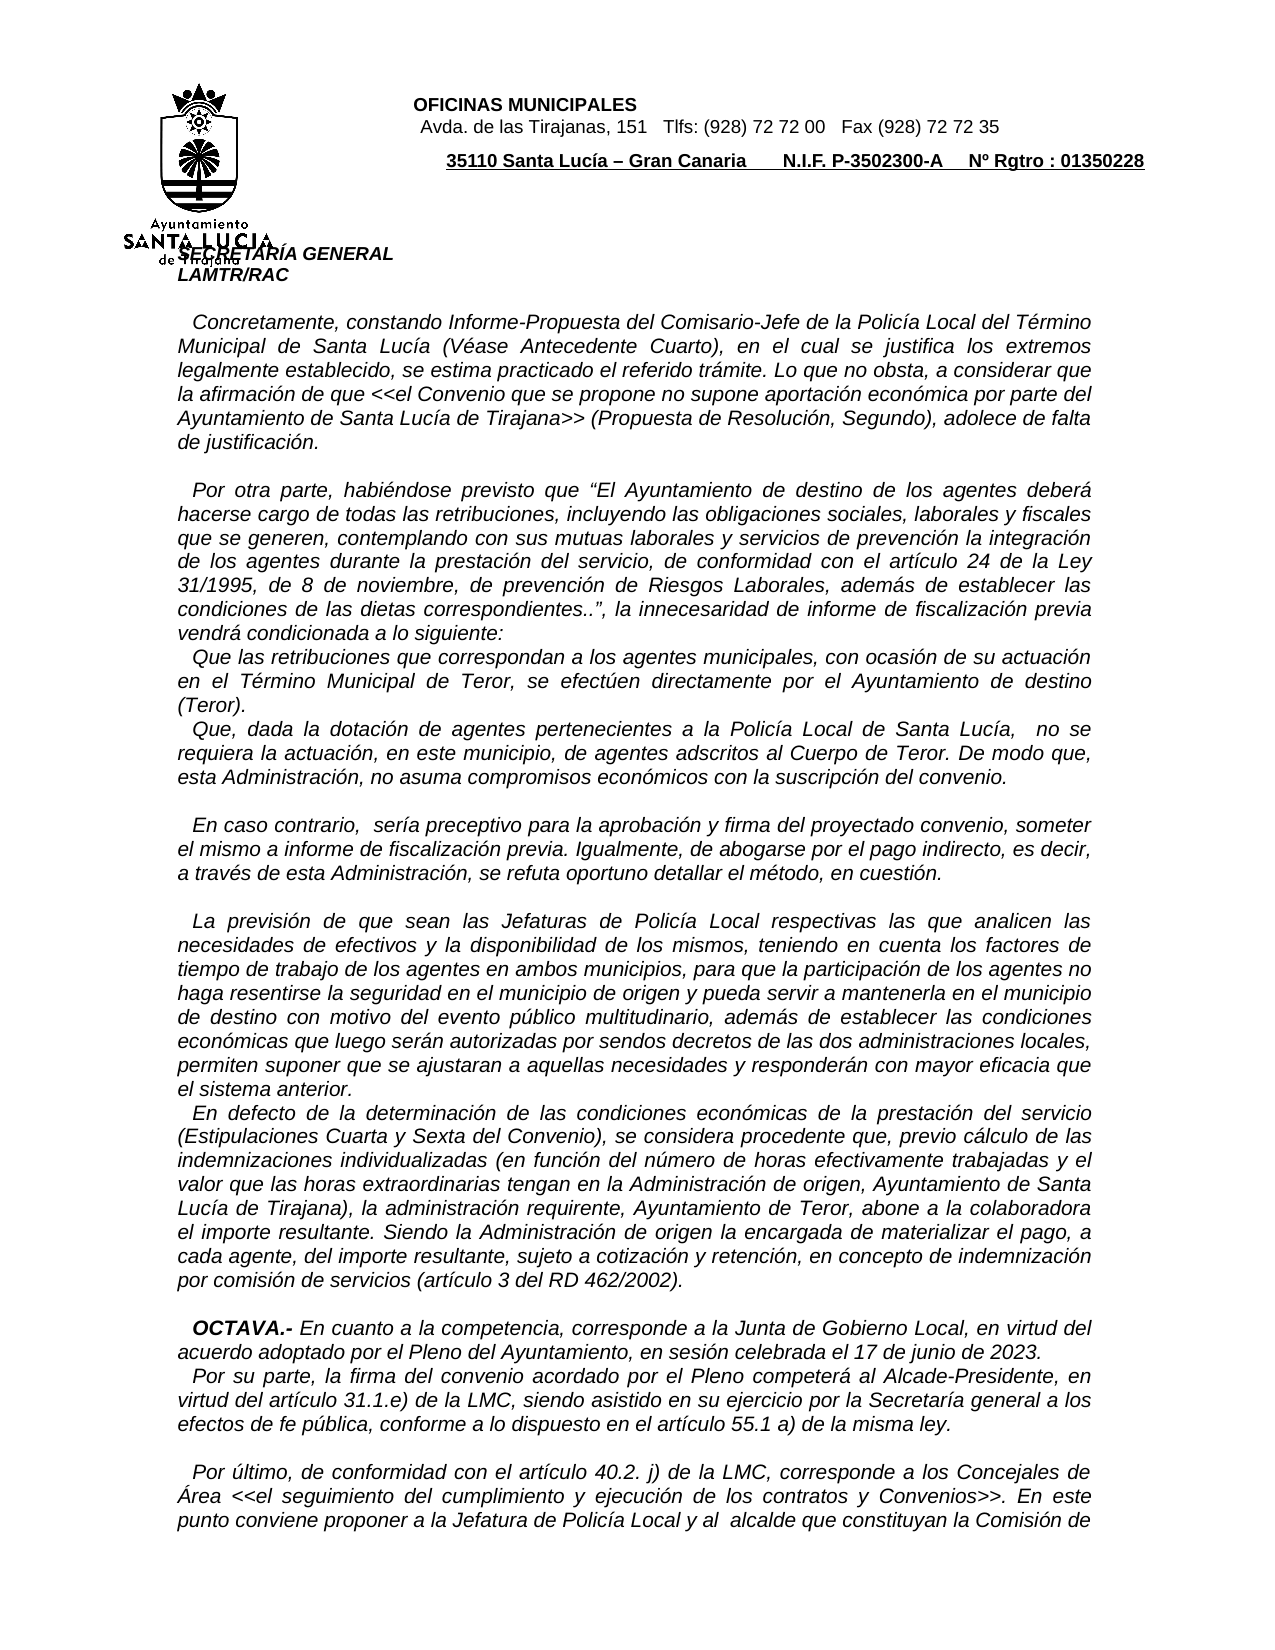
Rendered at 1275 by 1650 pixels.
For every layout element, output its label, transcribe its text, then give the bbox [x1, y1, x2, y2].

text Por su parte, la firma del convenio acordado por el Pleno competerá al Alcade-Presidente, en virtud del artículo 31.1.e) de la LMC, siendo asistido en su ejercicio por la Secretaría general a los efectos de fe pública, conforme a lo dispuesto en el artículo 55.1 a) de la misma ley. [177, 1364, 1095, 1436]
text Que, dada la dotación de agentes pertenecientes a la Policía Local de Santa Lucía, no se requiera la actuación, en este municipio, de agentes adscritos al Cuerpo de Teror. De modo que, esta Administración, no asuma compromisos económicos con la suscripción del convenio. [177, 717, 1095, 789]
text Concretamente, constando Informe-Propuesta del Comisario-Jefe de la Policía Local del Término Municipal de Santa Lucía (Véase Antecedente Cuarto), en el cual se justifica los extremos legalmente establecido, se estima practicado el referido trámite. Lo que no obsta, a considerar que la afirmación de que <<el Convenio que se propone no supone aportación económica por parte del Ayuntamiento de Santa Lucía de Tirajana>> (Propuesta de Resolución, Segundo), adolece de falta de justificación. [177, 310, 1095, 453]
text OCTAVA.- En cuanto a la competencia, corresponde a la Junta de Gobierno Local, en virtud del acuerdo adoptado por el Pleno del Ayuntamiento, en sesión celebrada el 17 de junio de 2023. [177, 1316, 1095, 1364]
text En defecto de la determinación de las condiciones económicas de la prestación del servicio (Estipulaciones Cuarta y Sexta del Convenio), se considera procedente que, previo cálculo de las indemnizaciones individualizadas (en función del número de horas efectivamente trabajadas y el valor que las horas extraordinarias tengan en la Administración de origen, Ayuntamiento de Santa Lucía de Tirajana), la administración requirente, Ayuntamiento de Teror, abone a la colaboradora el importe resultante. Siendo la Administración de origen la encargada de materializar el pago, a cada agente, del importe resultante, sujeto a cotización y retención, en concepto de indemnización por comisión de servicios (artículo 3 del RD 462/2002). [177, 1100, 1095, 1292]
text Que las retribuciones que correspondan a los agentes municipales, con ocasión de su actuación en el Término Municipal de Teror, se efectúen directamente por el Ayuntamiento de destino (Teror). [177, 645, 1095, 717]
text En caso contrario, sería preceptivo para la aprobación y firma del proyectado convenio, someter el mismo a informe de fiscalización previa. Igualmente, de abogarse por el pago indirecto, es decir, a través de esta Administración, se refuta oportuno detallar el método, en cuestión. [177, 813, 1095, 885]
text Por otra parte, habiéndose previsto que “El Ayuntamiento de destino de los agentes deberá hacerse cargo de todas las retribuciones, incluyendo las obligaciones sociales, laborales y fiscales que se generen, contemplando con sus mutuas laborales y servicios de prevención la integración de los agentes durante la prestación del servicio, de conformidad con el artículo 24 de la Ley 31/1995, de 8 de noviembre, de prevención de Riesgos Laborales, además de establecer las condiciones de las dietas correspondientes..”, la innecesaridad de informe de fiscalización previa vendrá condicionada a lo siguiente: [177, 477, 1095, 645]
text Por último, de conformidad con el artículo 40.2. j) de la LMC, corresponde a los Concejales de Área <<el seguimiento del cumplimiento y ejecución de los contratos y Convenios>>. En este punto conviene proponer a la Jefatura de Policía Local y al alcalde que constituyan la Comisión de [177, 1460, 1095, 1532]
text La previsión de que sean las Jefaturas de Policía Local respectivas las que analicen las necesidades de efectivos y la disponibilidad de los mismos, teniendo en cuenta los factores de tiempo de trabajo de los agentes en ambos municipios, para que la participación de los agentes no haga resentirse la seguridad en el municipio de origen y pueda servir a mantenerla en el municipio de destino con motivo del evento público multitudinario, además de establecer las condiciones económicas que luego serán autorizadas por sendos decretos de las dos administraciones locales, permiten suponer que se ajustaran a aquellas necesidades y responderán con mayor eficacia que el sistema anterior. [177, 909, 1095, 1100]
